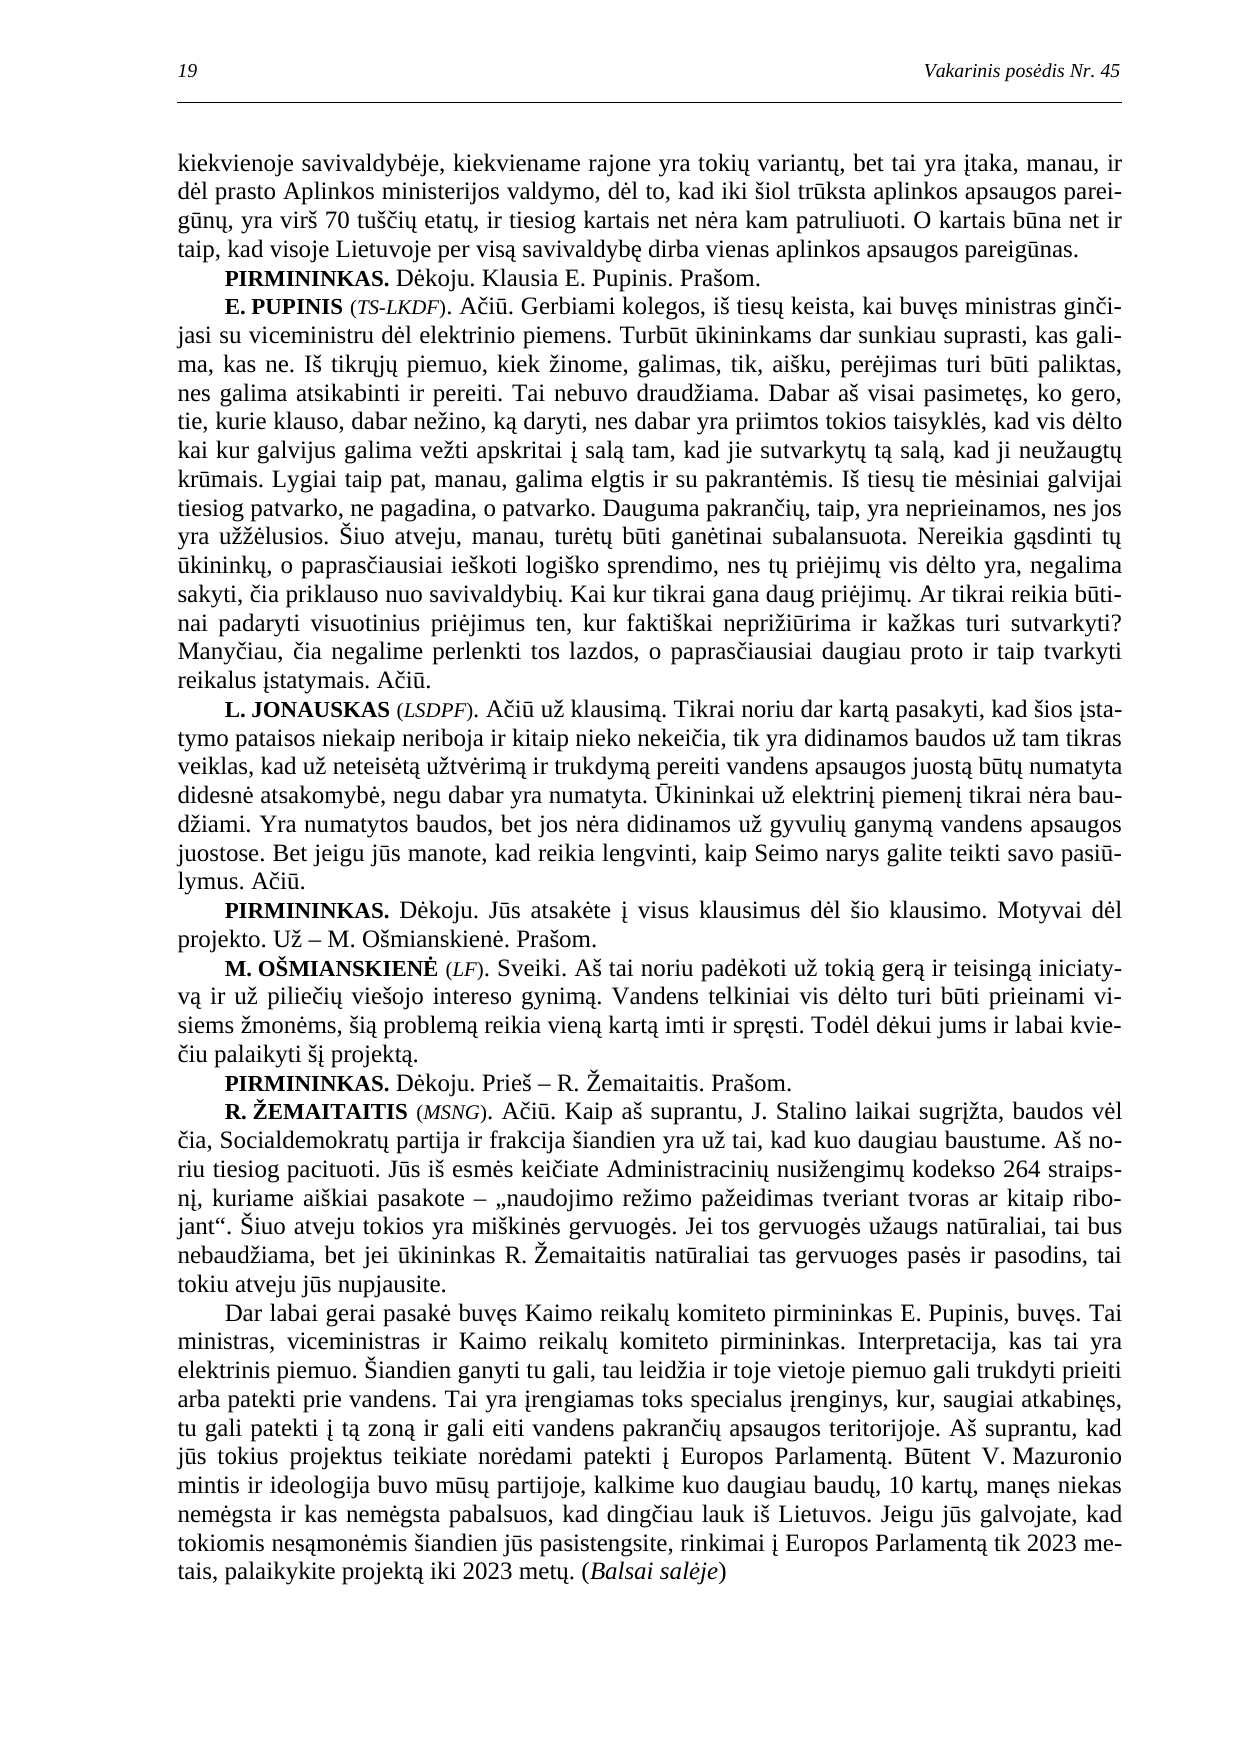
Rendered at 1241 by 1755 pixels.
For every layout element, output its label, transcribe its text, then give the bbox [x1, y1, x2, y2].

text kiek­vie­no­je sa­vi­val­dy­bė­je, kiek­vie­na­me ra­jo­ne yra to­kių va­rian­tų, bet tai yra įta­ka, ma­nau, ir dėl pras­to Ap­lin­kos mi­nis­te­ri­jos val­dy­mo, dėl to, kad iki šiol trūks­ta ap­lin­kos ap­sau­gos pa­rei­gū­nų, yra virš 70 tuš­čių eta­tų, ir tie­siog kar­tais net nė­ra kam pat­ru­liuoti. O kar­tais bū­na net ir taip, kad vi­so­je Lie­tu­vo­je per vi­są sa­vi­val­dy­bę dir­ba vie­nas ap­lin­kos ap­sau­gos pa­rei­gū­nas. [177, 148, 1122, 263]
text PIRMININKAS. Dė­ko­ju. Klau­sia E. Pu­pi­nis. Pra­šom. [177, 263, 1122, 291]
text PIRMININKAS. Dė­ko­ju. Prieš – R. Že­mai­tai­tis. Pra­šom. [177, 1068, 1122, 1096]
text PIRMININKAS. Dė­ko­ju. Jūs at­sa­kė­te į vi­sus klau­si­mus dėl šio klau­si­mo. Mo­ty­vai dėl pro­jek­to. Už – M. Oš­mians­kie­nė. Pra­šom. [177, 895, 1122, 953]
text M. OŠMIANSKIENĖ (LF). Svei­ki. Aš tai no­riu pa­dė­ko­ti už to­kią ge­rą ir tei­sin­gą ini­cia­ty­vą ir už pi­lie­čių vie­šo­jo in­te­re­so gy­ni­mą. Van­dens tel­ki­niai vis dėl­to tu­ri bū­ti pri­ei­na­mi vi­siems žmo­nėms, šią pro­ble­mą rei­kia vie­ną kar­tą im­ti ir spręs­ti. To­dėl dė­kui jums ir la­bai kvie­čiu pa­lai­ky­ti šį pro­jek­tą. [177, 953, 1122, 1068]
text E. PUPINIS (TS-LKDF). Ačiū. Ger­bia­mi ko­le­gos, iš tie­sų keis­ta, kai bu­vęs mi­nist­ras gin­či­ja­si su vi­ce­mi­nist­ru dėl elek­tri­nio pie­mens. Tur­būt ūki­nin­kams dar sun­kiau su­pras­ti, kas ga­li­ma, kas ne. Iš tik­rų­jų pie­muo, kiek ži­no­me, ga­li­mas, tik, aiš­ku, per­ėji­mas tu­ri bū­ti pa­lik­tas, nes ga­li­ma at­si­ka­bin­ti ir per­ei­ti. Tai ne­bu­vo drau­džia­ma. Da­bar aš vi­sai pa­si­me­tęs, ko ge­ro, tie, ku­rie klau­so, da­bar ne­ži­no, ką da­ry­ti, nes da­bar yra pri­im­tos to­kios tai­syk­lės, kad vis dėl­to kai kur gal­vi­jus ga­li­ma vež­ti ap­skri­tai į sa­lą tam, kad jie su­tvar­ky­tų tą sa­lą, kad ji ne­už­aug­tų krū­mais. Ly­giai taip pat, ma­nau, ga­li­ma elg­tis ir su pa­kran­tė­mis. Iš tie­sų tie mė­si­niai gal­vi­jai tie­siog pa­tvar­ko, ne pa­ga­di­na, o pa­tvar­ko. Dau­gu­ma pa­kran­čių, taip, yra ne­pri­ei­na­mos, nes jos yra už­žė­lu­sios. Šiuo at­ve­ju, ma­nau, tu­rė­tų bū­ti ga­nė­ti­nai su­ba­lan­suo­ta. Ne­rei­kia gąs­din­ti tų ūki­nin­kų, o pa­pras­čiau­siai ieš­ko­ti lo­giš­ko spren­di­mo, nes tų pri­ėji­mų vis dėl­to yra, ne­ga­li­ma sa­ky­ti, čia pri­klau­so nuo sa­vi­val­dy­bių. Kai kur tik­rai ga­na daug pri­ėji­mų. Ar tik­rai rei­kia bū­ti­nai pa­da­ry­ti vi­suo­ti­nius pri­ėji­mus ten, kur fak­tiš­kai ne­pri­žiū­ri­ma ir kaž­kas tu­ri su­tvar­ky­ti? Ma­ny­čiau, čia ne­ga­li­me per­lenk­ti tos laz­dos, o pa­pras­čiau­siai dau­giau pro­to ir taip tvar­ky­ti rei­ka­lus įsta­ty­mais. Ačiū. [177, 291, 1122, 694]
text L. JONAUSKAS (LSDPF). Ačiū už klau­si­mą. Tik­rai no­riu dar kar­tą pa­sa­ky­ti, kad šios įsta­ty­mo pa­tai­sos nie­kaip ne­ri­bo­ja ir ki­taip nie­ko ne­kei­čia, tik yra di­di­na­mos bau­dos už tam tik­ras veik­las, kad už ne­tei­sė­tą už­tvė­ri­mą ir truk­dy­mą per­ei­ti van­dens ap­sau­gos juos­tą bū­tų nu­ma­ty­ta di­des­nė at­sa­ko­my­bė, ne­gu da­bar yra nu­ma­ty­ta. Ūki­nin­kai už elek­tri­nį pie­me­nį tik­rai nė­ra bau­džia­mi. Yra nu­ma­ty­tos bau­dos, bet jos nė­ra di­di­na­mos už gy­vu­lių ga­ny­mą van­dens ap­sau­gos juos­to­se. Bet jei­gu jūs ma­no­te, kad rei­kia leng­vin­ti, kaip Sei­mo na­rys ga­li­te teik­ti sa­vo pa­siū­ly­mus. Ačiū. [177, 694, 1122, 895]
text R. ŽEMAITAITIS (MSNG). Ačiū. Kaip aš su­pran­tu, J. Sta­li­no lai­kai su­grįž­ta, bau­dos vėl čia, So­cial­de­mok­ra­tų par­ti­ja ir frak­ci­ja šian­dien yra už tai, kad kuo dau­giau baus­tu­me. Aš no­riu tie­siog pa­ci­tuo­ti. Jūs iš es­mės kei­čia­te Ad­mi­nist­ra­ci­nių nu­si­žen­gi­mų ko­dek­so 264 straips­nį, ku­ria­me aiš­kiai pa­sa­ko­te – „nau­do­ji­mo re­ži­mo pa­žei­di­mas tve­riant tvo­ras ar ki­taip ri­bo­jant“. Šiuo at­ve­ju to­kios yra miš­ki­nės gerv­uo­gės. Jei tos gerv­uo­gės už­augs na­tū­ra­liai, tai bus ne­bau­džia­ma, bet jei ūki­nin­kas R. Že­mai­tai­tis na­tū­ra­liai tas gerv­uo­ges pa­sės ir pa­so­dins, tai to­kiu at­ve­ju jūs nu­pjau­si­te. [177, 1096, 1122, 1298]
text Dar la­bai ge­rai pa­sa­kė bu­vęs Kai­mo rei­ka­lų ko­mi­te­to pir­mi­nin­kas E. Pu­pi­nis, bu­vęs. Tai mi­nist­ras, vi­ce­mi­nist­ras ir Kai­mo rei­ka­lų ko­mi­te­to pir­mi­nin­kas. In­ter­pre­ta­ci­ja, kas tai yra elek­tri­nis pie­muo. Šian­dien ga­ny­ti tu ga­li, tau lei­džia ir to­je vie­to­je pie­muo ga­li truk­dy­ti pri­ei­ti ar­ba pa­tek­ti prie van­dens. Tai yra įren­gia­mas toks spe­cia­lus įren­gi­nys, kur, sau­giai at­ka­bi­nęs, tu ga­li pa­tek­ti į tą zo­ną ir ga­li ei­ti van­dens pa­kran­čių ap­sau­gos te­ri­to­ri­jo­je. Aš su­pran­tu, kad jūs to­kius pro­jek­tus tei­kia­te no­rė­da­mi pa­tek­ti į Eu­ro­pos Par­la­men­tą. Bū­tent V. Ma­zu­ro­nio min­tis ir ide­o­lo­gi­ja bu­vo mū­sų par­ti­jo­je, kal­ki­me kuo dau­giau bau­dų, 10 kar­tų, ma­nęs nie­kas ne­mėgs­ta ir kas ne­mėgs­ta pa­bal­suos, kad ding­čiau lauk iš Lie­tu­vos. Jei­gu jūs gal­vo­ja­te, kad to­kio­mis ne­są­mo­nė­mis šian­dien jūs pa­si­steng­si­te, rin­ki­mai į Eu­ro­pos Par­la­men­tą tik 2023 me­tais, pa­lai­ky­ki­te pro­jek­tą iki 2023 me­tų. (Bal­sai sa­lė­je) [177, 1298, 1122, 1585]
